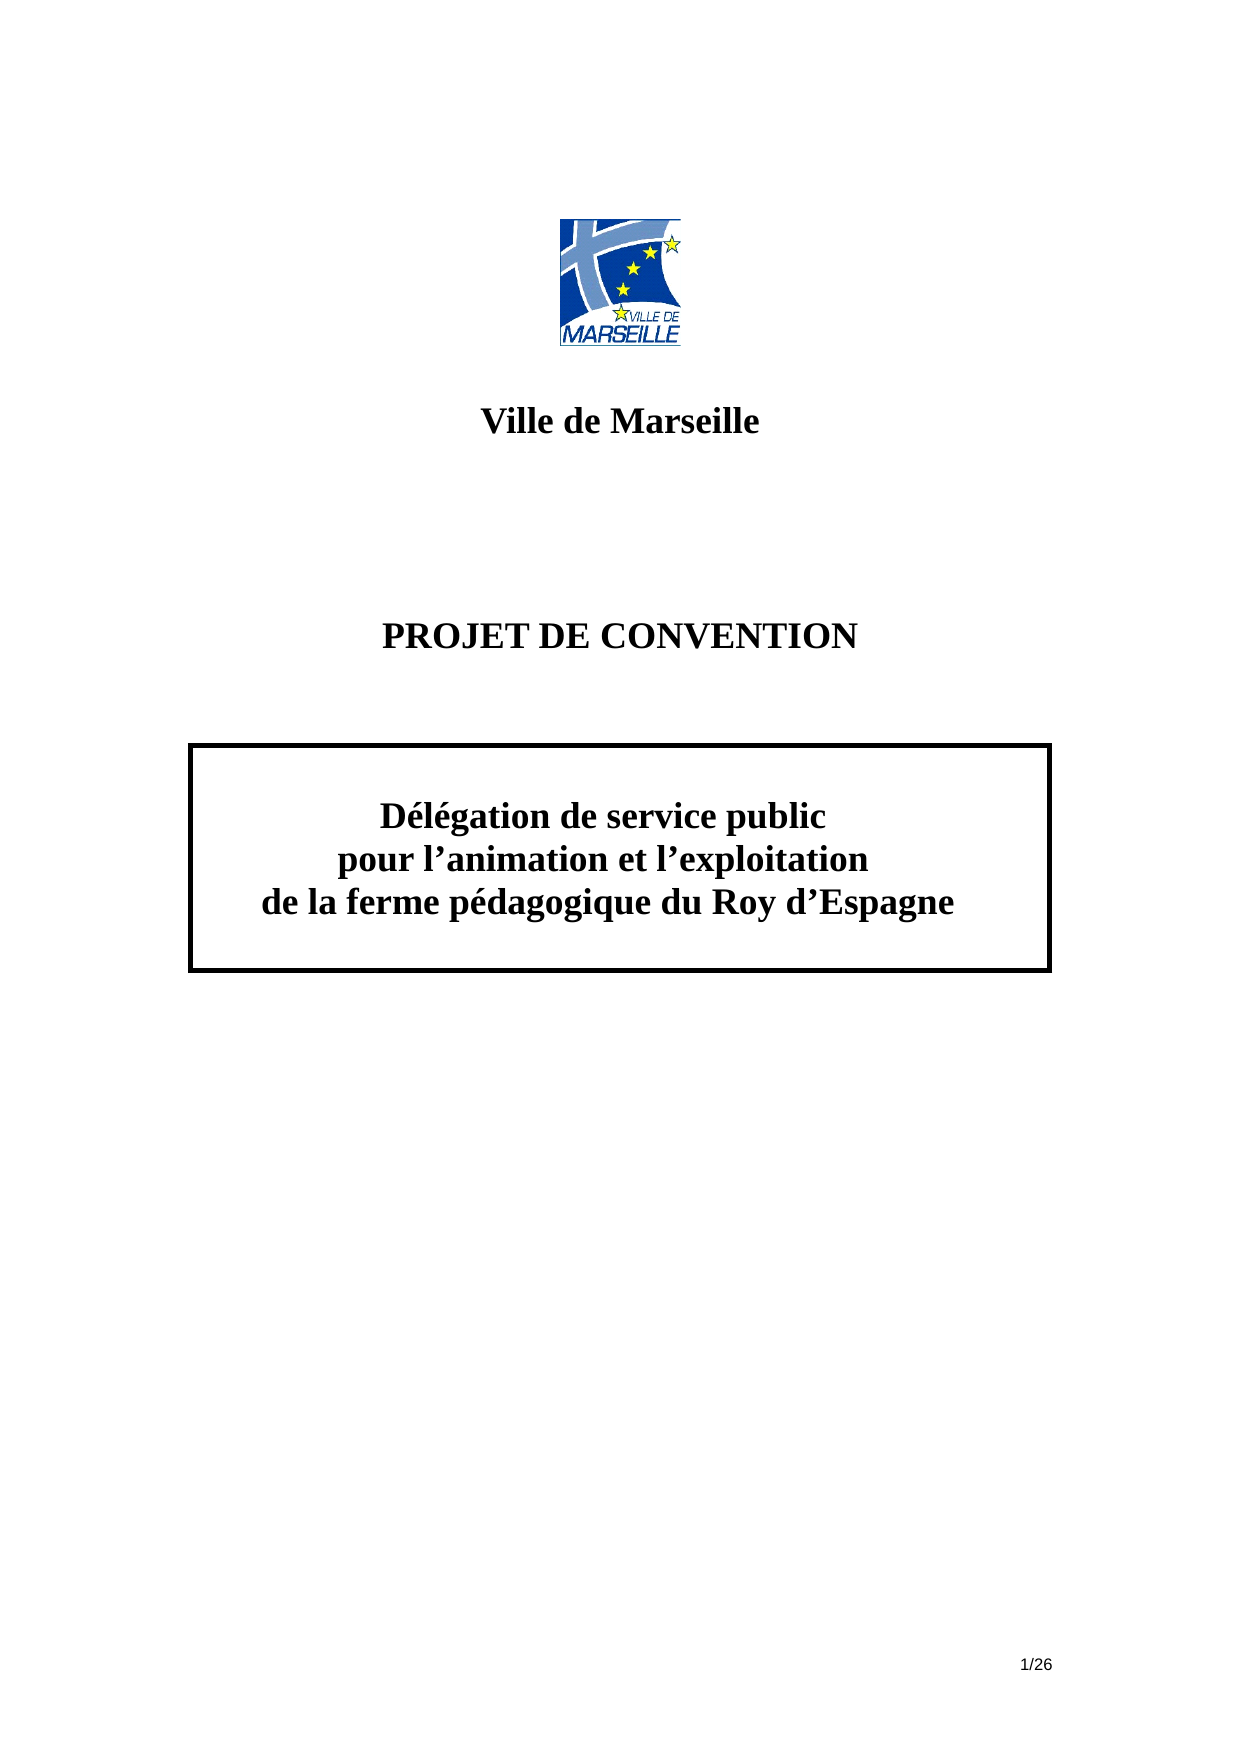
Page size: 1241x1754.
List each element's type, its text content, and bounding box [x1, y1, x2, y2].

text pour l’animation et l’exploitation [193, 829, 1047, 872]
text PROJET DE CONVENTION [188, 614, 1052, 657]
text Délégation de service public [193, 786, 1047, 829]
text Ville de Marseille [188, 398, 1052, 441]
text de la ferme pédagogique du Roy d’Espagne [193, 872, 1047, 923]
